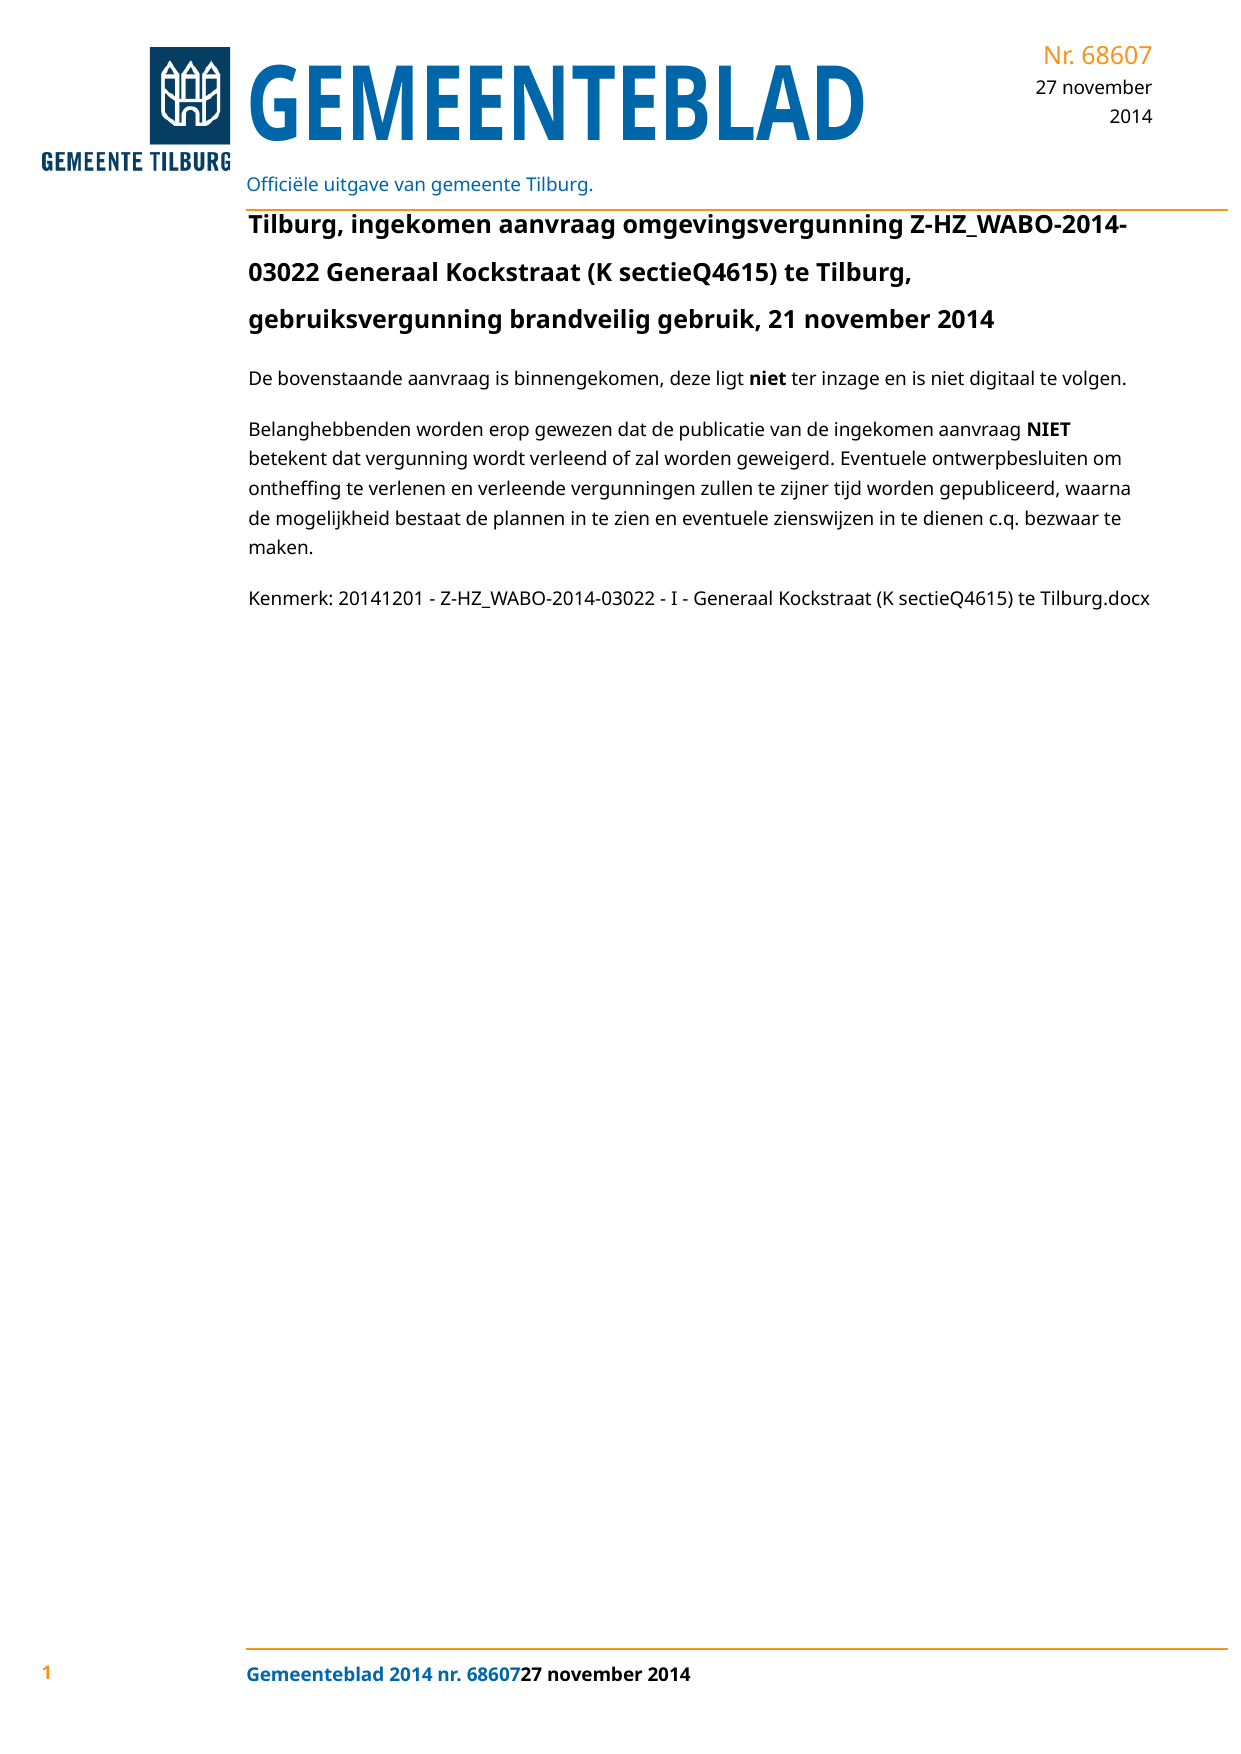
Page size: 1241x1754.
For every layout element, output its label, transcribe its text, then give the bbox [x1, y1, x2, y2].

picture [41, 47, 231, 172]
text De bovenstaande aanvraag is binnengekomen, deze ligt niet ter inzage en is niet digitaal te volgen. [248, 366, 1152, 391]
text Belanghebbenden worden erop gewezen dat de publicatie van de ingekomen aanvraag NIET betekent dat vergunning wordt verleend of zal worden geweigerd. Eventuele ontwerpbesluiten om ontheffing te verlenen en verleende vergunningen zullen te zijner tijd worden gepubliceerd, waarna de mogelijkheid bestaat de plannen in te zien en eventuele zienswijzen in te dienen c.q. bezwaar te maken. [248, 416, 1152, 560]
text Kenmerk: 20141201 - Z-HZ_WABO-2014-03022 - I - Generaal Kockstraat (K sectieQ4615) te Tilburg.docx [248, 585, 1152, 610]
text Tilburg, ingekomen aanvraag omgevingsvergunning Z-HZ_WABO-2014-03022 Generaal Kockstraat (K sectieQ4615) te Tilburg, gebruiksvergunning brandveilig gebruik, 21 november 2014 [248, 211, 1152, 336]
